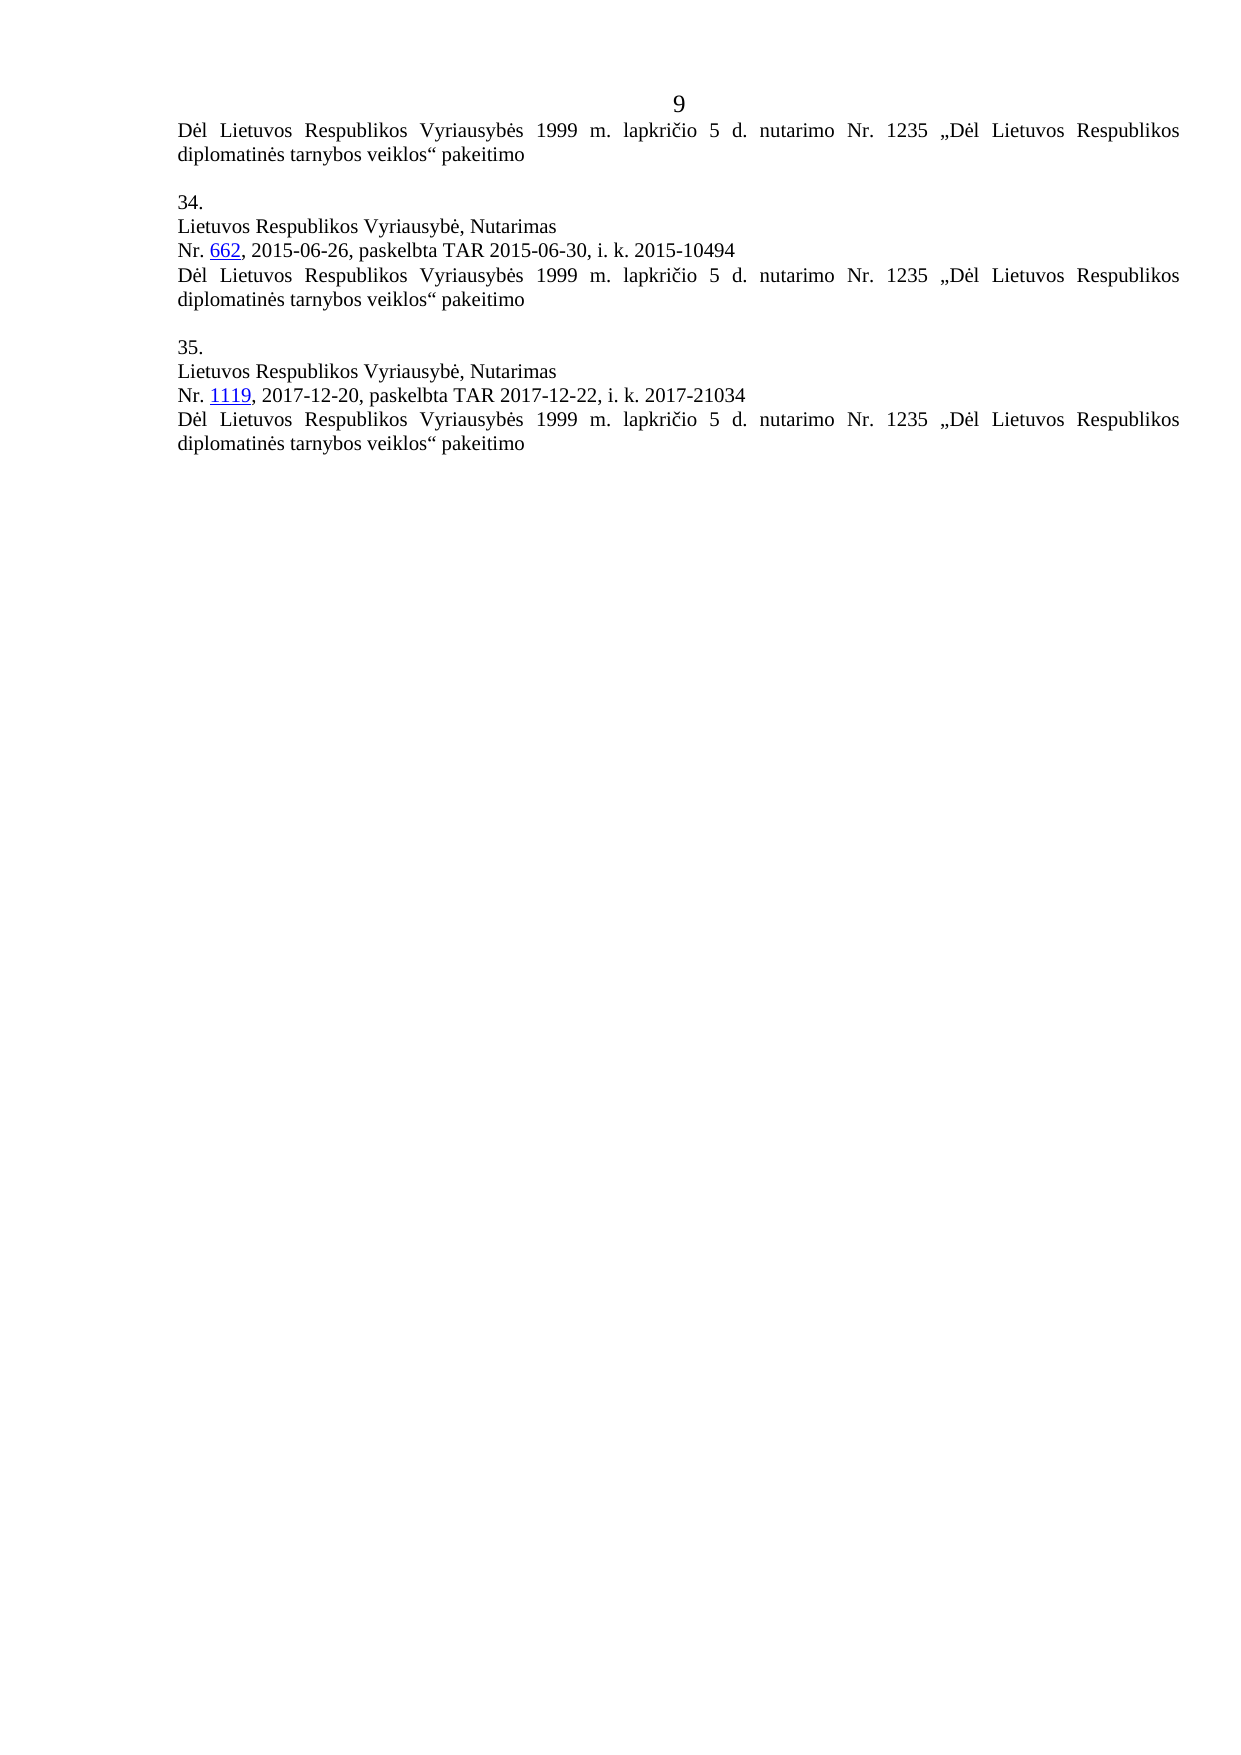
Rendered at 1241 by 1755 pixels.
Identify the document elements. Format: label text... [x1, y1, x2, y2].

text Dėl Lietuvos Respublikos Vyriausybės 1999 m. lapkričio 5 d. nutarimo Nr. 1235 „Dėl Lietuvos Respublikos diplomatinės tarnybos veiklos“ pakeitimo [177, 407, 1181, 455]
text Lietuvos Respublikos Vyriausybė, Nutarimas [177, 359, 1181, 383]
text Dėl Lietuvos Respublikos Vyriausybės 1999 m. lapkričio 5 d. nutarimo Nr. 1235 „Dėl Lietuvos Respublikos diplomatinės tarnybos veiklos“ pakeitimo [177, 262, 1181, 311]
text Nr. 1119, 2017-12-20, paskelbta TAR 2017-12-22, i. k. 2017-21034 [177, 383, 1181, 407]
text 35. [177, 335, 1181, 359]
text Dėl Lietuvos Respublikos Vyriausybės 1999 m. lapkričio 5 d. nutarimo Nr. 1235 „Dėl Lietuvos Respublikos diplomatinės tarnybos veiklos“ pakeitimo [177, 118, 1181, 166]
text Nr. 662, 2015-06-26, paskelbta TAR 2015-06-30, i. k. 2015-10494 [177, 238, 1181, 262]
text 34. [177, 190, 1181, 214]
text Lietuvos Respublikos Vyriausybė, Nutarimas [177, 214, 1181, 238]
